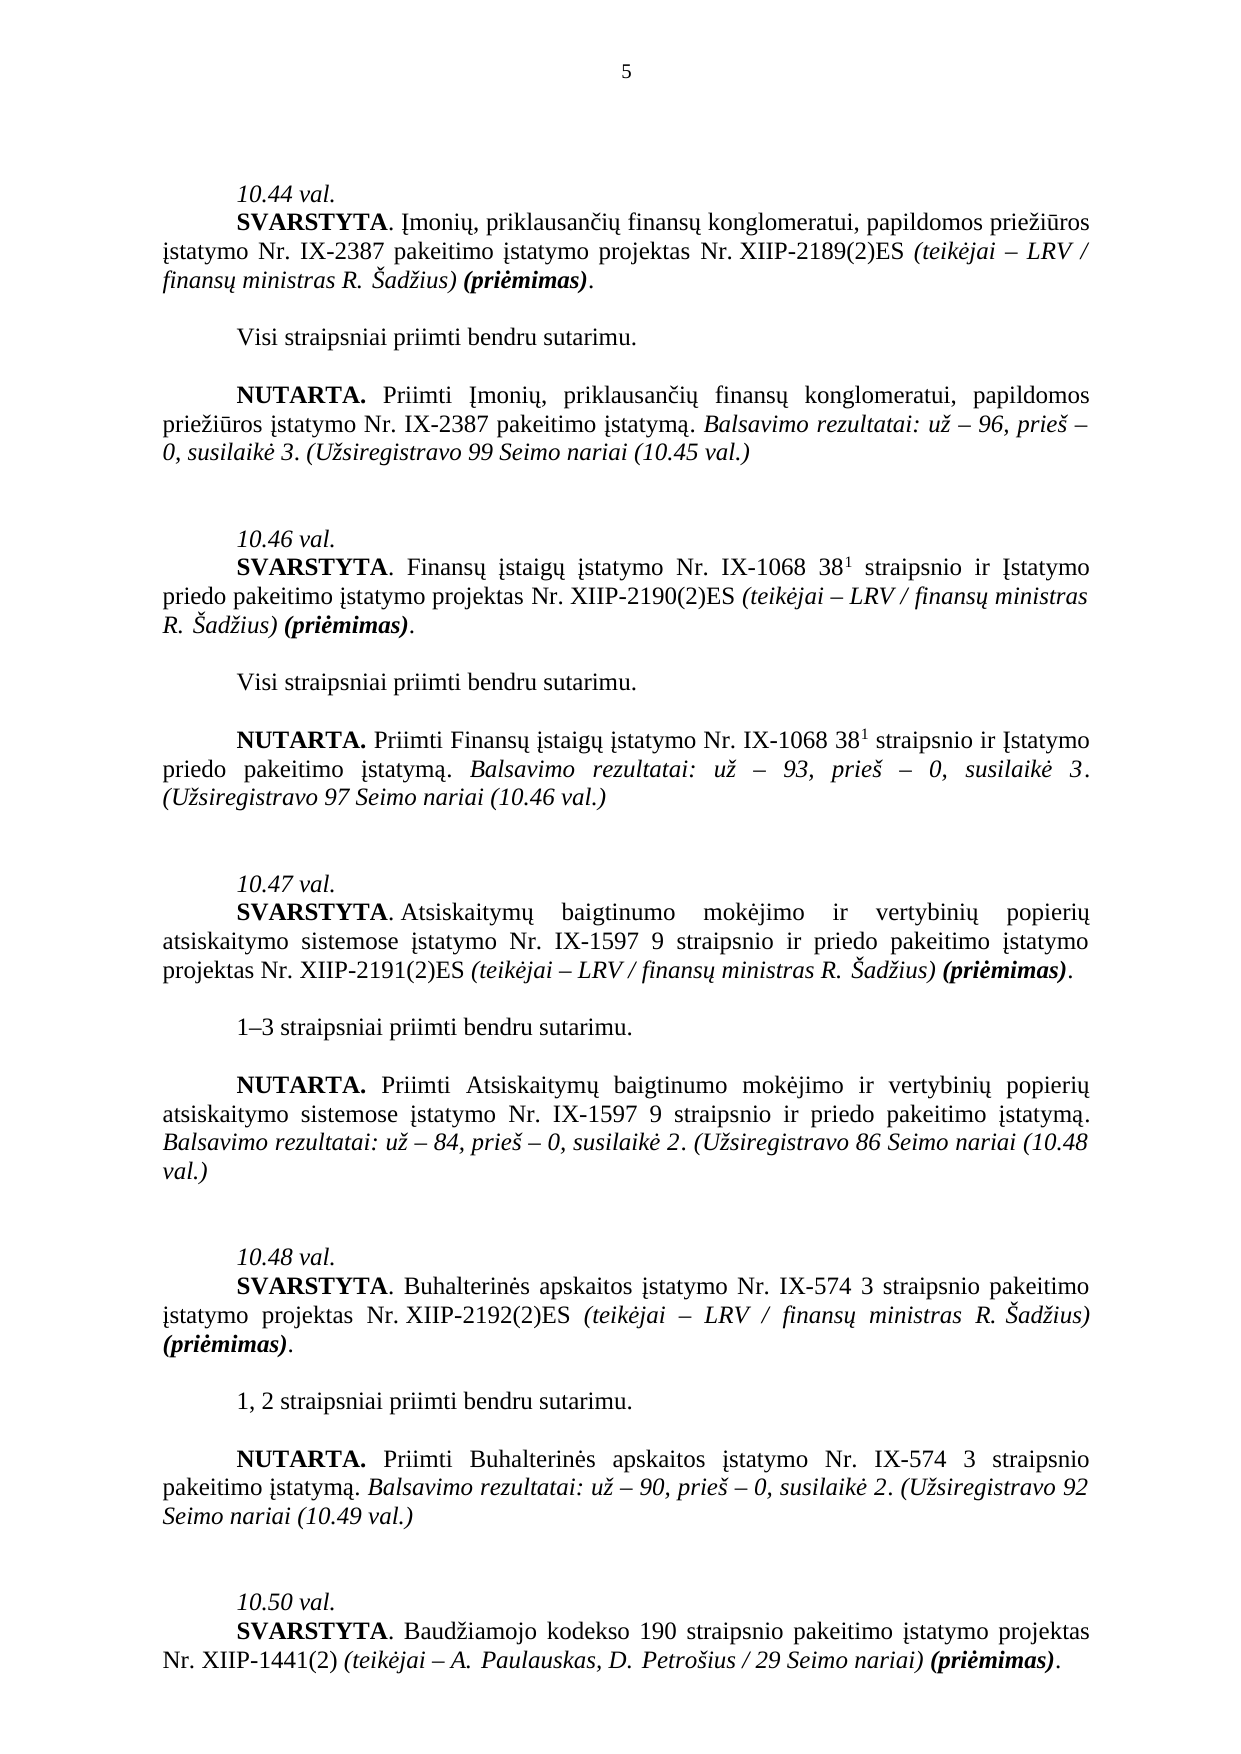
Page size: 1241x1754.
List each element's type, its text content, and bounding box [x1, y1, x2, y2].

text 1, 2 straipsniai priimti bendru sutarimu. [162, 1386, 1090, 1415]
text SVARSTYTA. Buhalterinės apskaitos įstatymo Nr. IX-574 3 straipsnio pakeitimo įstatymo projektas Nr. XIIP-2192(2)ES (teikėjai – LRV / finansų ministras R. Šadžius) (priėmimas). [162, 1271, 1090, 1357]
text NUTARTA. Priimti Įmonių, priklausančių finansų konglomeratui, papildomos priežiūros įstatymo Nr. IX-2387 pakeitimo įstatymą. Balsavimo rezultatai: už – 96, prieš – 0, susilaikė 3. (Užsiregistravo 99 Seimo nariai (10.45 val.) [162, 380, 1090, 466]
text 10.44 val. [162, 179, 1090, 207]
text SVARSTYTA. Baudžiamojo kodekso 190 straipsnio pakeitimo įstatymo projektas Nr. XIIP-1441(2) (teikėjai – A. Paulauskas, D. Petrošius / 29 Seimo nariai) (priėmimas). [162, 1616, 1090, 1674]
text 1–3 straipsniai priimti bendru sutarimu. [162, 1012, 1090, 1041]
text NUTARTA. Priimti Finansų įstaigų įstatymo Nr. IX-1068 381 straipsnio ir Įstatymo priedo pakeitimo įstatymą. Balsavimo rezultatai: už – 93, prieš – 0, susilaikė 3. (Užsiregistravo 97 Seimo nariai (10.46 val.) [162, 725, 1090, 811]
text NUTARTA. Priimti Buhalterinės apskaitos įstatymo Nr. IX-574 3 straipsnio pakeitimo įstatymą. Balsavimo rezultatai: už – 90, prieš – 0, susilaikė 2. (Užsiregistravo 92 Seimo nariai (10.49 val.) [162, 1444, 1090, 1530]
text NUTARTA. Priimti Atsiskaitymų baigtinumo mokėjimo ir vertybinių popierių atsiskaitymo sistemose įstatymo Nr. IX-1597 9 straipsnio ir priedo pakeitimo įstatymą. Balsavimo rezultatai: už – 84, prieš – 0, susilaikė 2. (Užsiregistravo 86 Seimo nariai (10.48 val.) [162, 1070, 1090, 1185]
text Visi straipsniai priimti bendru sutarimu. [162, 322, 1090, 351]
text 10.46 val. [162, 524, 1090, 552]
text Visi straipsniai priimti bendru sutarimu. [162, 667, 1090, 696]
text 10.50 val. [162, 1587, 1090, 1616]
text 10.47 val. [162, 869, 1090, 897]
text SVARSTYTA. Finansų įstaigų įstatymo Nr. IX-1068 381 straipsnio ir Įstatymo priedo pakeitimo įstatymo projektas Nr. XIIP-2190(2)ES (teikėjai – LRV / finansų ministras R. Šadžius) (priėmimas). [162, 552, 1090, 639]
text SVARSTYTA. Įmonių, priklausančių finansų konglomeratui, papildomos priežiūros įstatymo Nr. IX-2387 pakeitimo įstatymo projektas Nr. XIIP-2189(2)ES (teikėjai – LRV / finansų ministras R. Šadžius) (priėmimas). [162, 207, 1090, 294]
text 10.48 val. [162, 1242, 1090, 1271]
text SVARSTYTA. Atsiskaitymų baigtinumo mokėjimo ir vertybinių popierių atsiskaitymo sistemose įstatymo Nr. IX-1597 9 straipsnio ir priedo pakeitimo įstatymo projektas Nr. XIIP-2191(2)ES (teikėjai – LRV / finansų ministras R. Šadžius) (priėmimas). [162, 897, 1090, 984]
